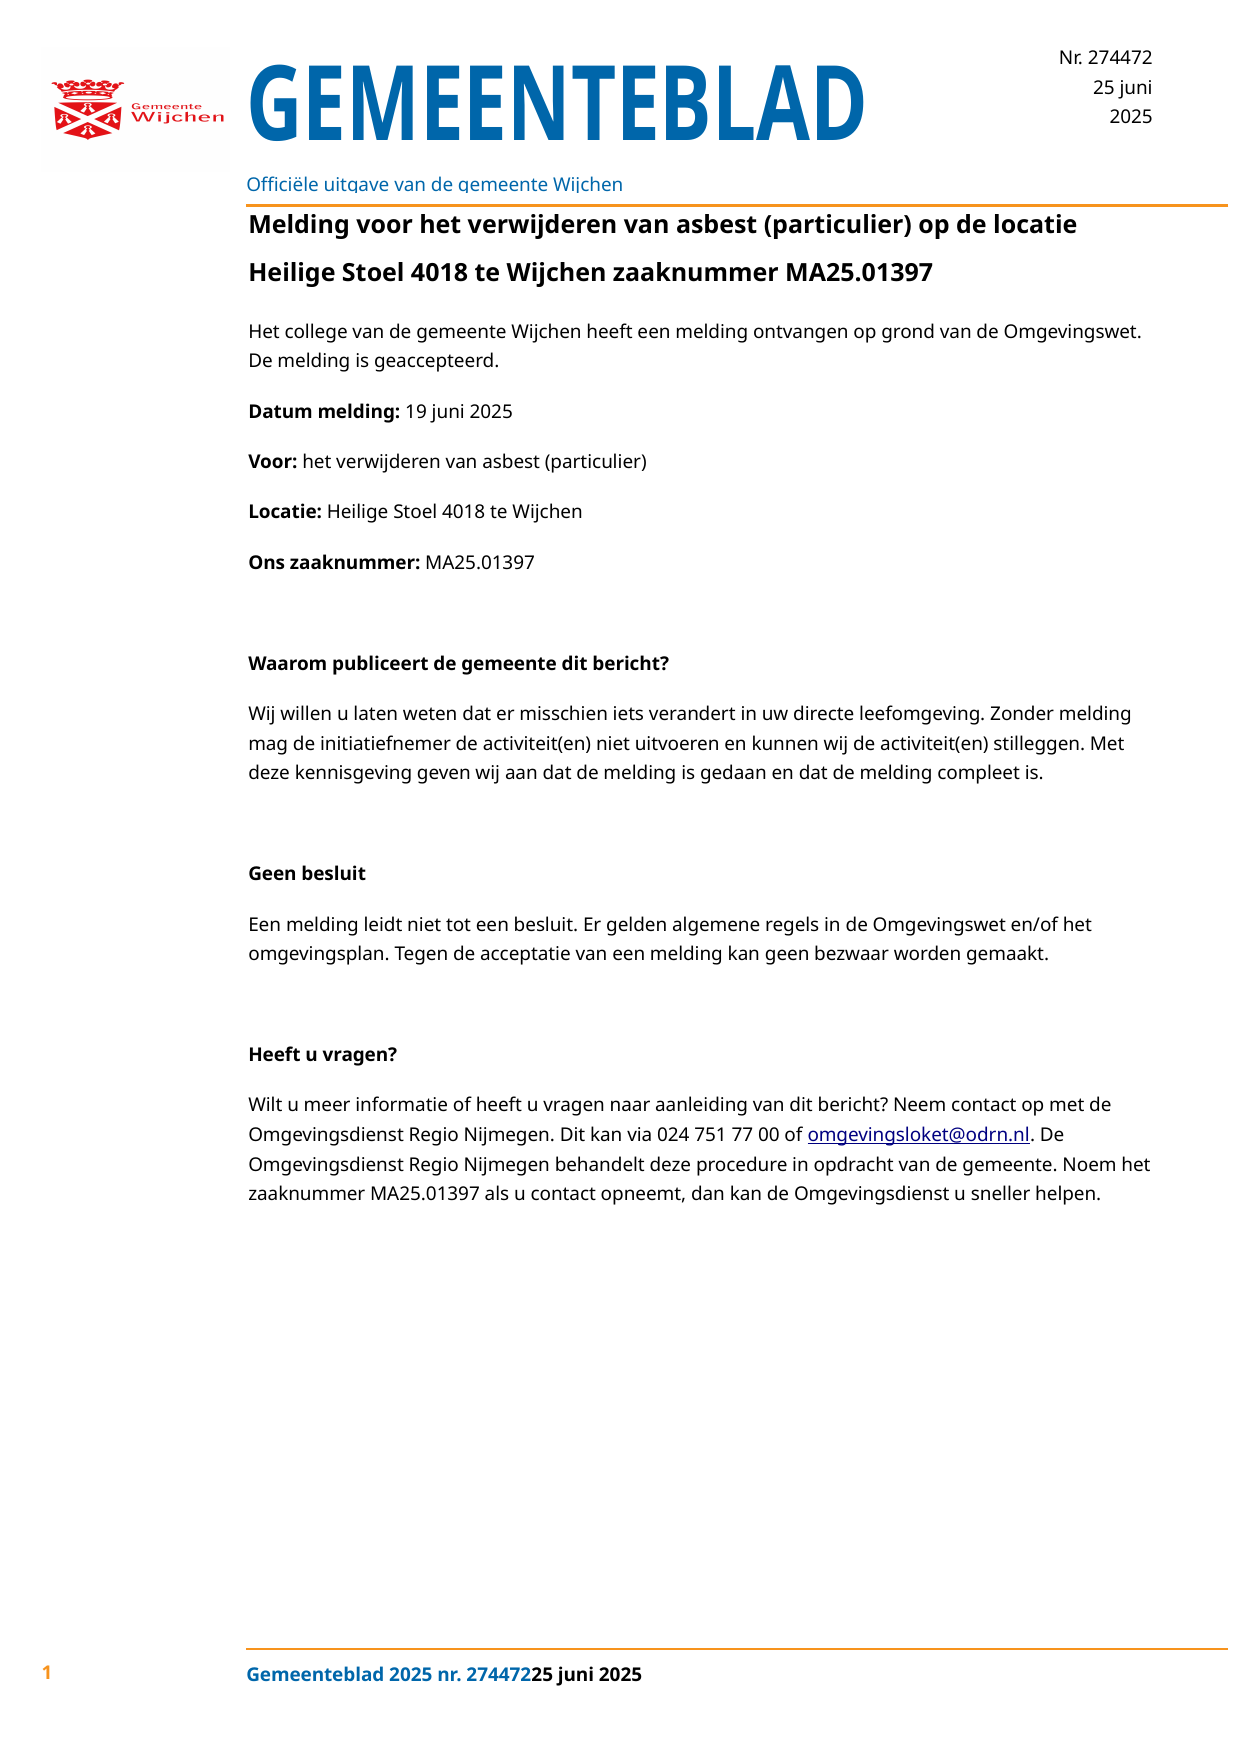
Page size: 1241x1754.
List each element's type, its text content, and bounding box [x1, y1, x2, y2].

text Voor: het verwijderen van asbest (particulier) [248, 448, 1152, 474]
text Het college van de gemeente Wijchen heeft een melding ontvangen op grond van de Omgevingswet. De melding is geaccepteerd. [248, 318, 1152, 373]
text Een melding leidt niet tot een besluit. Er gelden algemene regels in de Omgevingswet en/of het omgevingsplan. Tegen de acceptatie van een melding kan geen bezwaar worden gemaakt. [248, 911, 1152, 966]
picture [41, 47, 231, 172]
text Wij willen u laten weten dat er misschien iets verandert in uw directe leefomgeving. Zonder melding mag de initiatiefnemer de activiteit(en) niet uitvoeren en kunnen wij de activiteit(en) stilleggen. Met deze kennisgeving geven wij aan dat de melding is gedaan en dat de melding compleet is. [248, 700, 1152, 785]
text Melding voor het verwijderen van asbest (particulier) op de locatie Heilige Stoel 4018 te Wijchen zaaknummer MA25.01397 [248, 207, 1152, 288]
text Wilt u meer informatie of heeft u vragen naar aanleiding van dit bericht? Neem contact op met de Omgevingsdienst Regio Nijmegen. Dit kan via 024 751 77 00 of omgevingsloket@odrn.nl. De Omgevingsdienst Regio Nijmegen behandelt deze procedure in opdracht van de gemeente. Noem het zaaknummer MA25.01397 als u contact opneemt, dan kan de Omgevingsdienst u sneller helpen. [248, 1092, 1152, 1206]
text Waarom publiceert de gemeente dit bericht? [248, 650, 1152, 676]
text Geen besluit [248, 860, 1152, 886]
text Heeft u vragen? [248, 1041, 1152, 1067]
text Ons zaaknummer: MA25.01397 [248, 549, 1152, 575]
text Locatie: Heilige Stoel 4018 te Wijchen [248, 499, 1152, 524]
text Datum melding: 19 juni 2025 [248, 398, 1152, 424]
